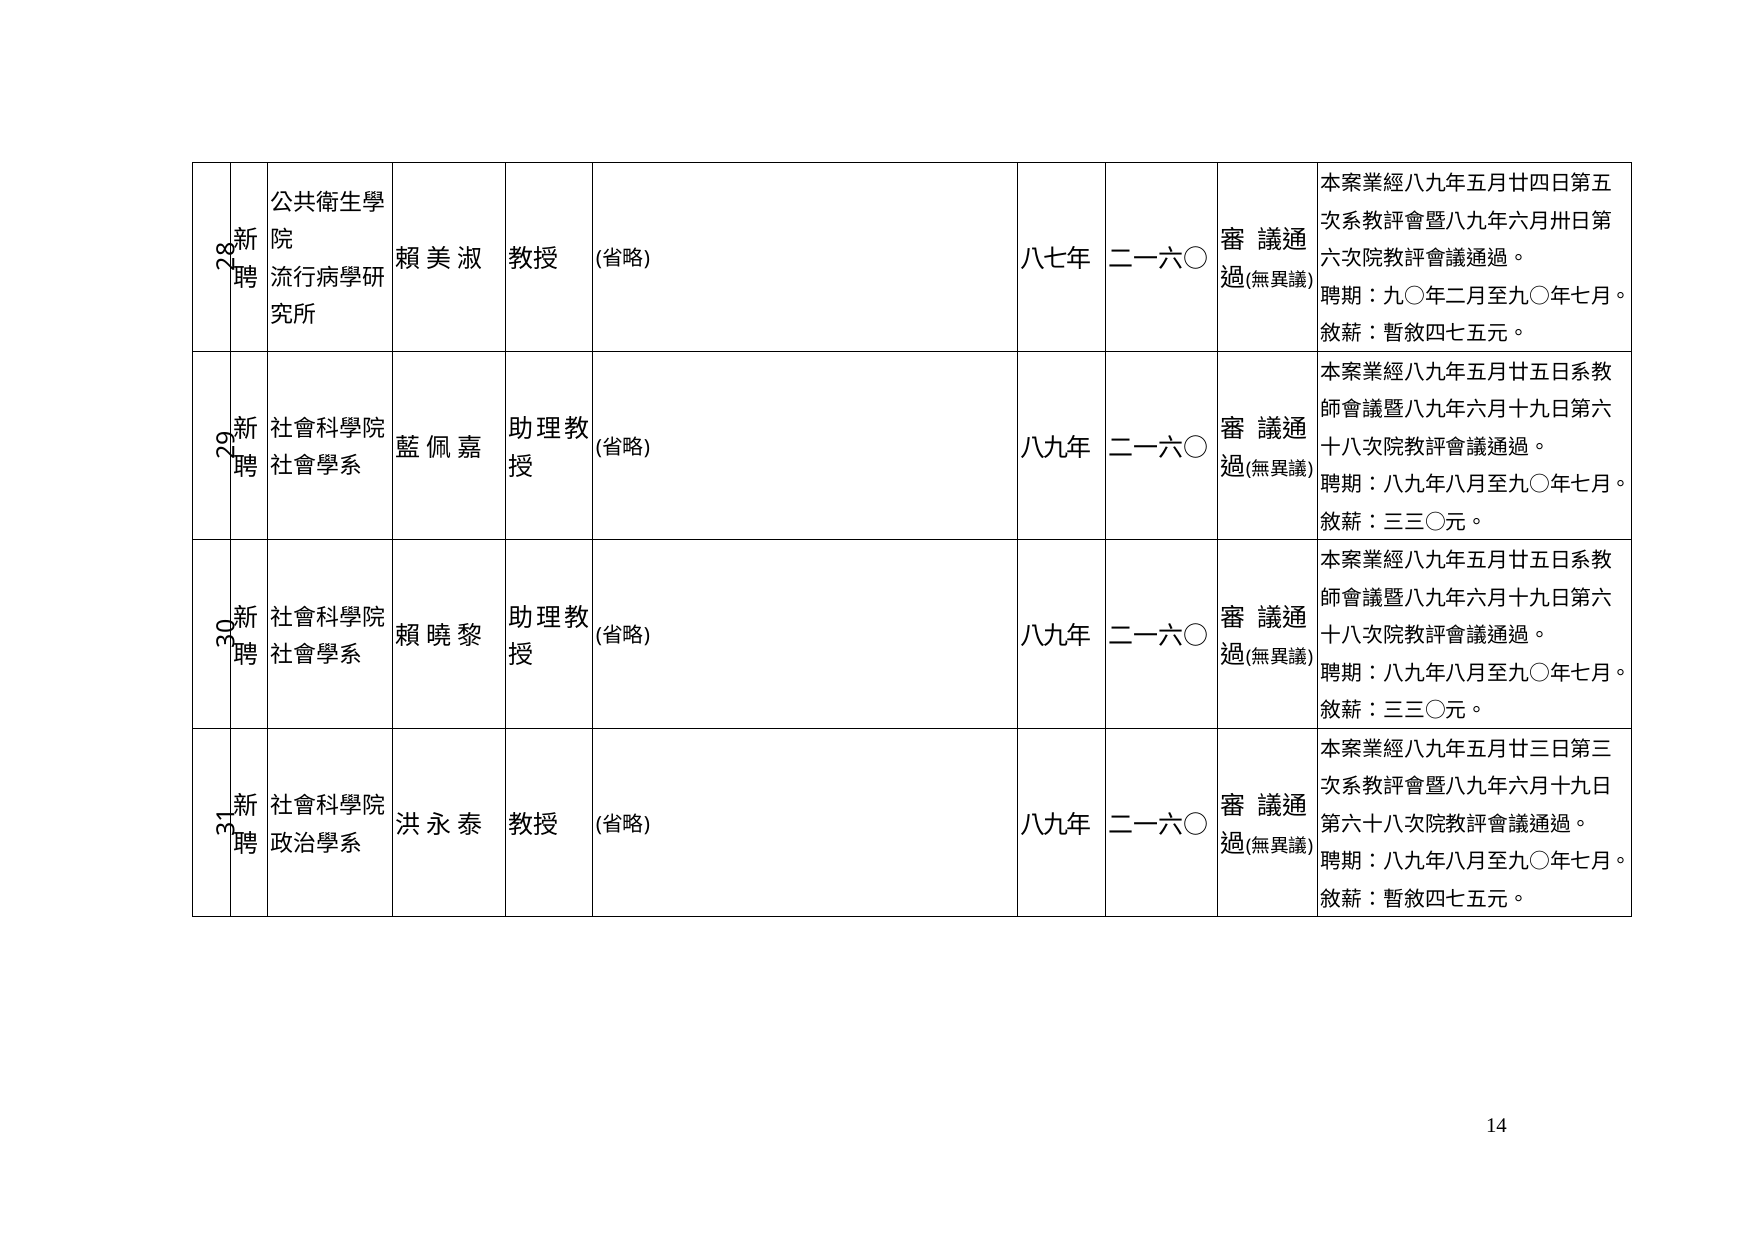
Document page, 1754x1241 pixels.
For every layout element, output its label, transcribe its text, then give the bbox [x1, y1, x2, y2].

table_cell 本案業經八九年五月廿五日系教師會議暨八九年六月十九日第六十八次院教評會議通過。 聘期：八九年八月至九○年七月。 敘薪：三三○元。 [1318, 352, 1631, 539]
table_cell 審 議通 過(無異議) [1218, 729, 1317, 916]
table_cell 30 [193, 540, 230, 728]
table_cell 藍 佩 嘉 [393, 352, 505, 539]
table_cell 社會科學院 社會學系 [268, 540, 392, 728]
table_cell 社會科學院 政治學系 [268, 729, 392, 916]
table_cell 審 議通 過(無異議) [1218, 163, 1317, 351]
table_cell 教授 [506, 729, 592, 916]
table_cell 洪 永 泰 [393, 729, 505, 916]
table_cell (省略) [593, 729, 1017, 916]
table_cell 助理教授 [506, 352, 592, 539]
table_cell 本案業經八九年五月廿四日第五次系教評會暨八九年六月卅日第六次院教評會議通過。 聘期：九○年二月至九○年七月。 敘薪：暫敘四七五元。 [1318, 163, 1631, 351]
table_cell 二一六○ [1106, 729, 1217, 916]
table_cell 新聘 [231, 729, 267, 916]
table_cell 新聘 [231, 540, 267, 728]
table_cell 新聘 [231, 352, 267, 539]
table_cell 八九年 [1018, 729, 1105, 916]
table_cell 審 議通 過(無異議) [1218, 352, 1317, 539]
table_cell 助理教授 [506, 540, 592, 728]
table_cell 新聘 [231, 163, 267, 351]
table_cell 八七年 [1018, 163, 1105, 351]
table_cell 審 議通 過(無異議) [1218, 540, 1317, 728]
table_cell 社會科學院 社會學系 [268, 352, 392, 539]
table_cell 八九年 [1018, 352, 1105, 539]
table_cell 本案業經八九年五月廿五日系教師會議暨八九年六月十九日第六十八次院教評會議通過。 聘期：八九年八月至九○年七月。 敘薪：三三○元。 [1318, 540, 1631, 728]
table_cell 本案業經八九年五月廿三日第三次系教評會暨八九年六月十九日第六十八次院教評會議通過。 聘期：八九年八月至九○年七月。 敘薪：暫敘四七五元。 [1318, 729, 1631, 916]
table_cell 28 [193, 163, 230, 351]
table_cell 八九年 [1018, 540, 1105, 728]
table_cell 29 [193, 352, 230, 539]
table_cell 公共衛生學院 流行病學研究所 [268, 163, 392, 351]
table_cell (省略) [593, 352, 1017, 539]
table_cell 二一六○ [1106, 540, 1217, 728]
table_cell 賴 美 淑 [393, 163, 505, 351]
table_cell (省略) [593, 540, 1017, 728]
table_cell 31 [193, 729, 230, 916]
table_cell 教授 [506, 163, 592, 351]
table_cell (省略) [593, 163, 1017, 351]
table_cell 賴 曉 黎 [393, 540, 505, 728]
table_cell 二一六○ [1106, 352, 1217, 539]
table_cell 二一六○ [1106, 163, 1217, 351]
